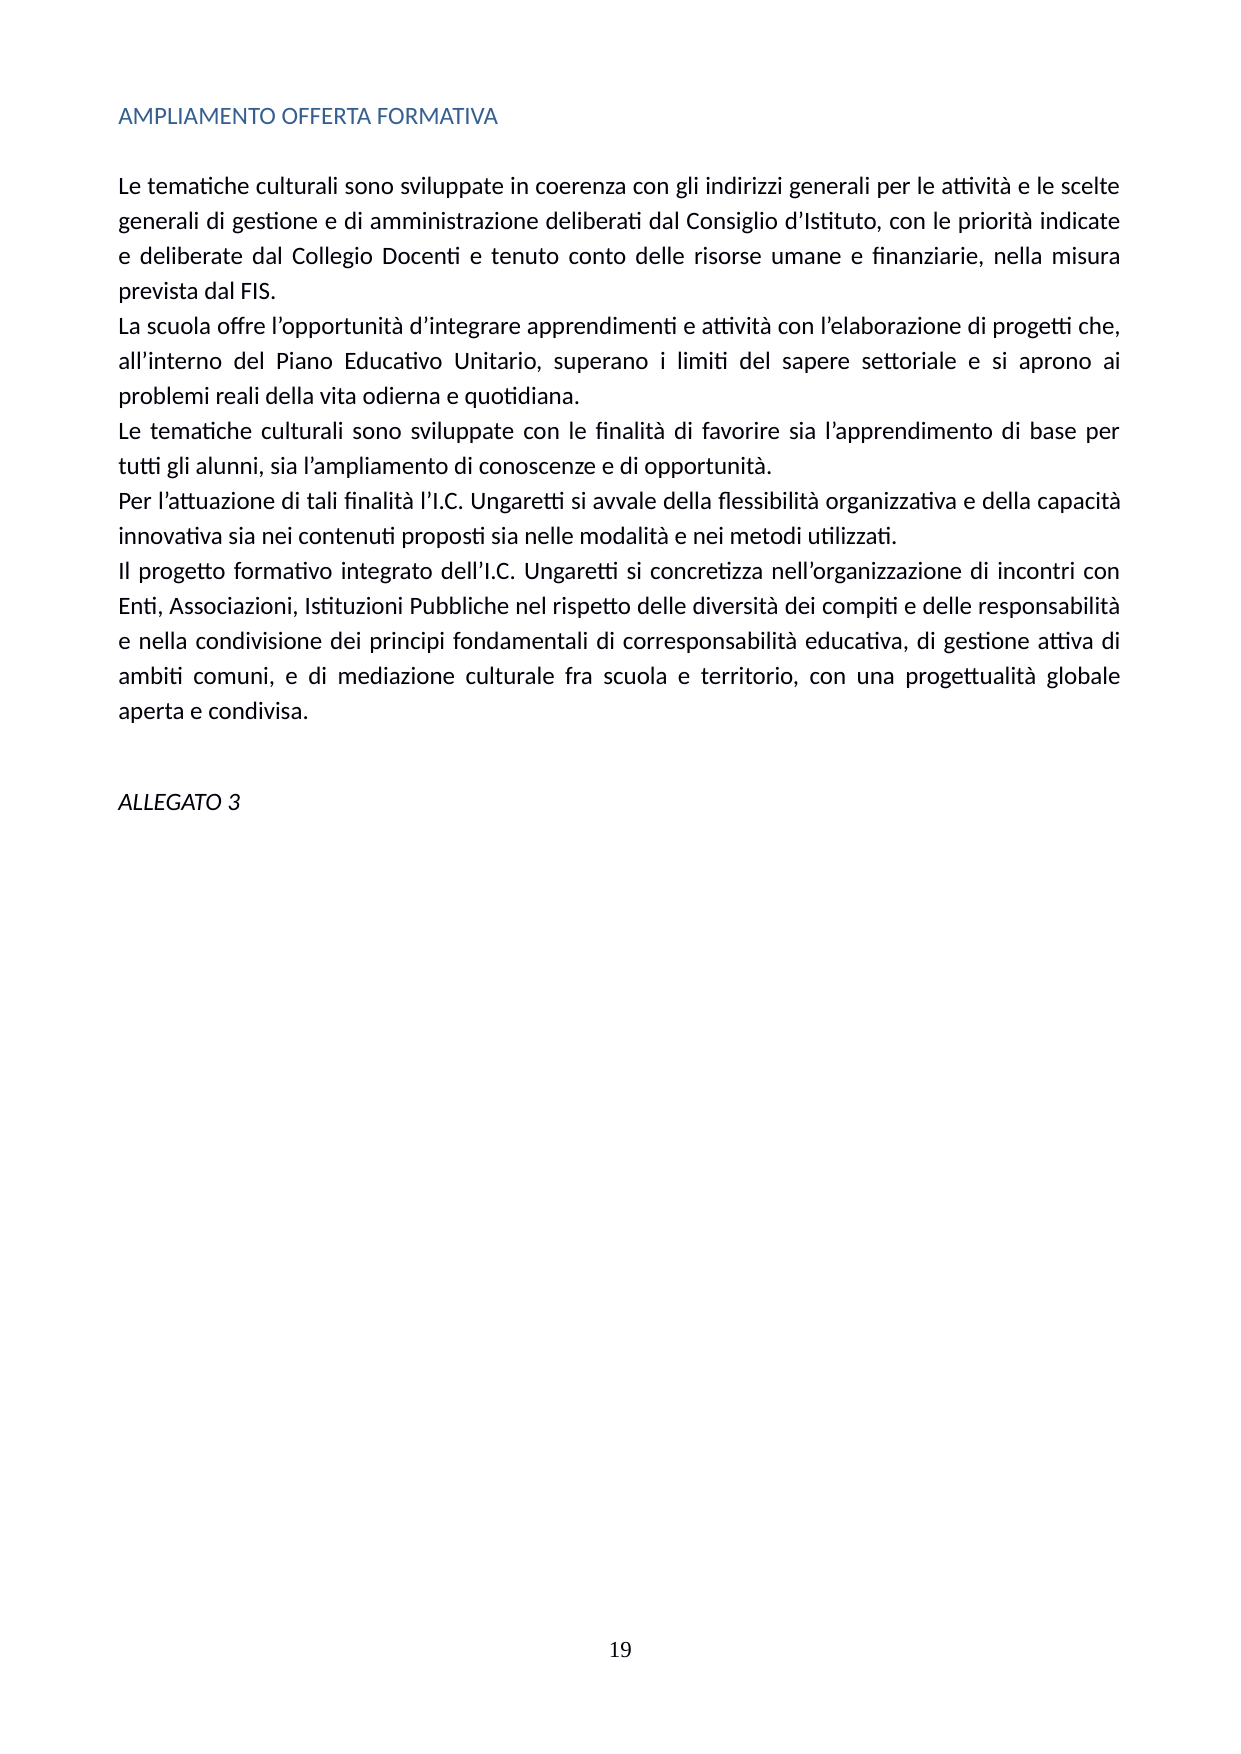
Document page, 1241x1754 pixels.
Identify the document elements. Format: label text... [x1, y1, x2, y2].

text ALLEGATO 3 [118, 786, 1122, 816]
text Le tematiche culturali sono sviluppate in coerenza con gli indirizzi generali per le attività e le scelte generali di gestione e di amministrazione deliberati dal Consiglio d’Istituto, con le priorità indicate e deliberate dal Collegio Docenti e tenuto conto delle risorse umane e finanziarie, nella misura prevista dal FIS. [118, 170, 1122, 306]
text Le tematiche culturali sono sviluppate con le finalità di favorire sia l’apprendimento di base per tutti gli alunni, sia l’ampliamento di conoscenze e di opportunità. [118, 415, 1122, 481]
text Il progetto formativo integrato dell’I.C. Ungaretti si concretizza nell’organizzazione di incontri con Enti, Associazioni, Istituzioni Pubbliche nel rispetto delle diversità dei compiti e delle responsabilità e nella condivisione dei principi fondamentali di corresponsabilità educativa, di gestione attiva di ambiti comuni, e di mediazione culturale fra scuola e territorio, con una progettualità globale aperta e condivisa. [118, 555, 1122, 726]
subtitle AMPLIAMENTO OFFERTA FORMATIVA [118, 100, 1122, 131]
text La scuola offre l’opportunità d’integrare apprendimenti e attività con l’elaborazione di progetti che, all’interno del Piano Educativo Unitario, superano i limiti del sapere settoriale e si aprono ai problemi reali della vita odierna e quotidiana. [118, 310, 1122, 411]
text Per l’attuazione di tali finalità l’I.C. Ungaretti si avvale della flessibilità organizzativa e della capacità innovativa sia nei contenuti proposti sia nelle modalità e nei metodi utilizzati. [118, 485, 1122, 551]
